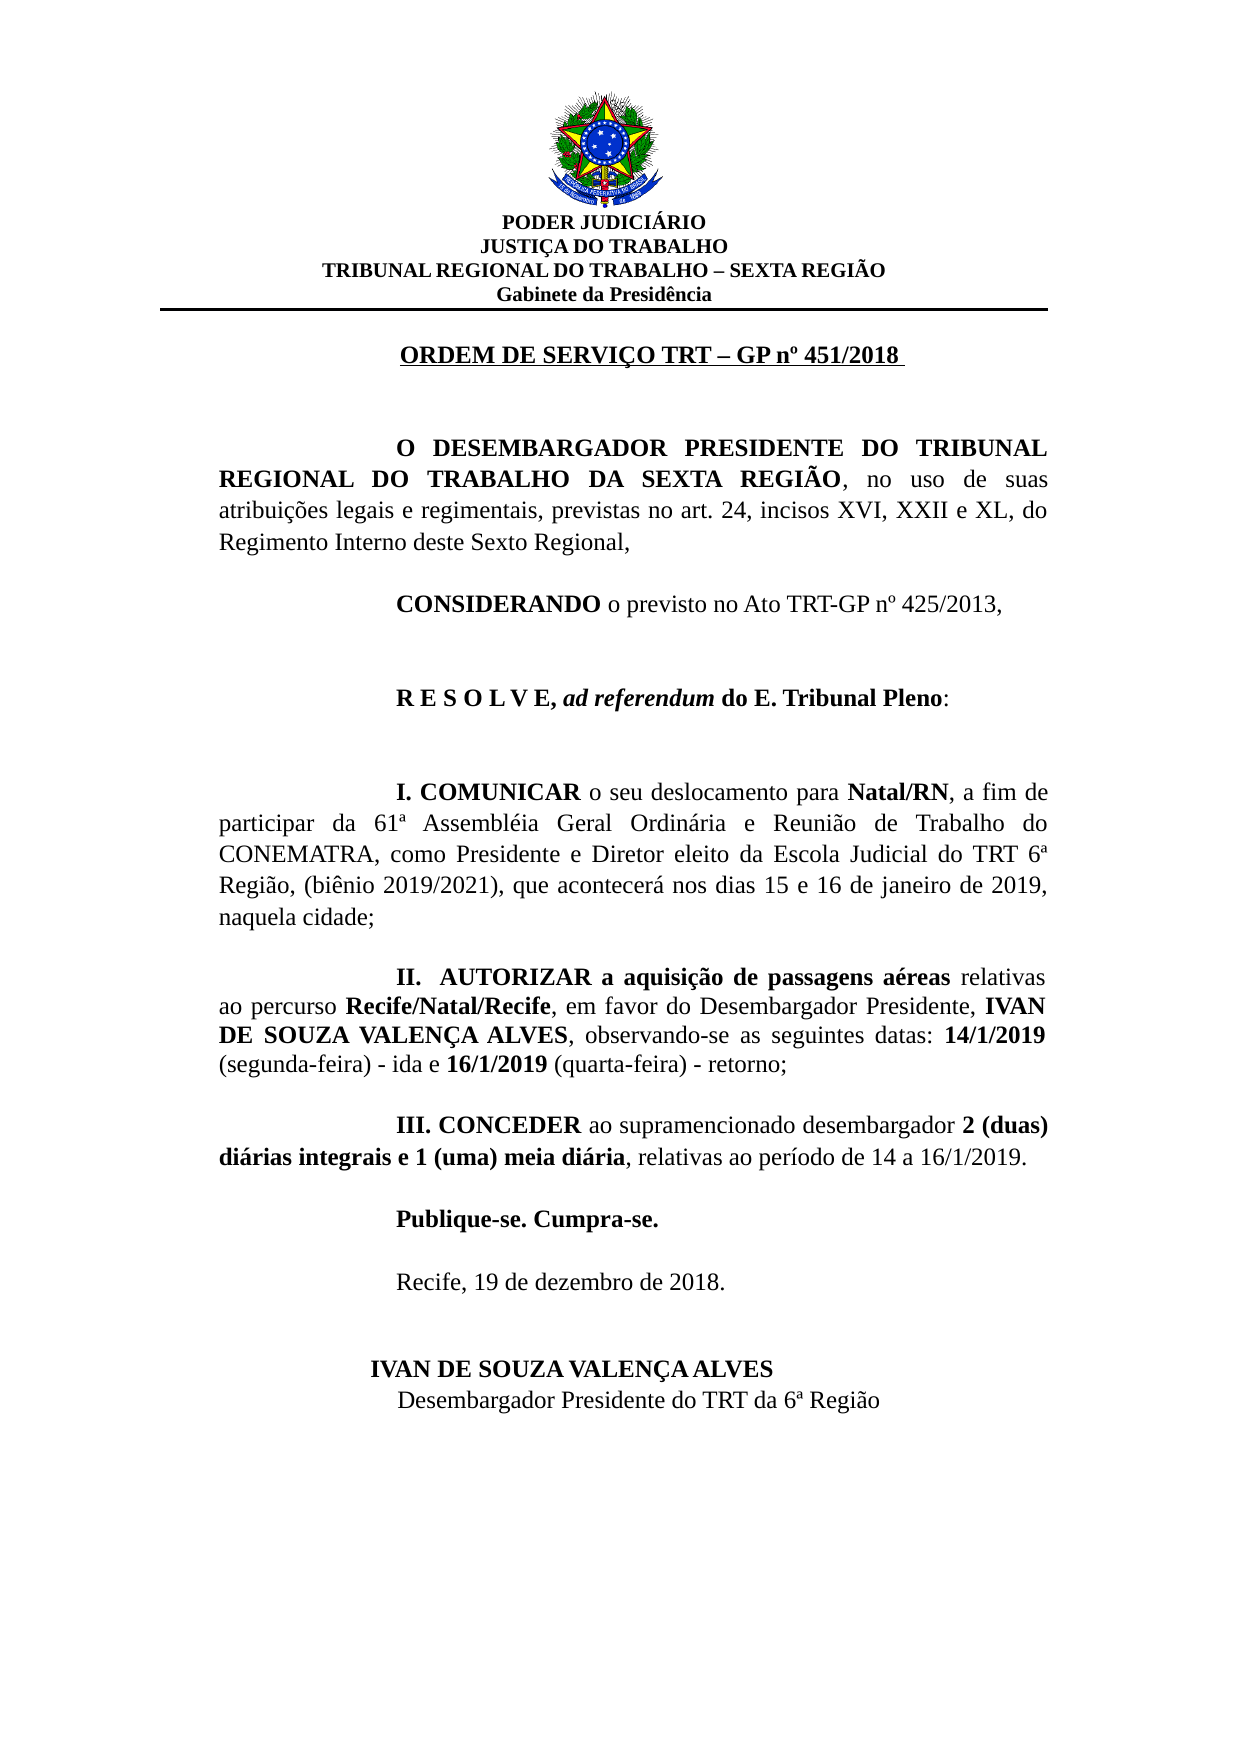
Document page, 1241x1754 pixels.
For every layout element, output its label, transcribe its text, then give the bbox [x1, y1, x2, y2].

text CONSIDERANDO o previsto no Ato TRT-GP nº 425/2013, [218, 587, 1048, 619]
text O DESEMBARGADOR PRESIDENTE DO TRIBUNAL REGIONAL DO TRABALHO DA SEXTA REGIÃO, no uso de suas atribuições legais e regimentais, previstas no art. 24, incisos XVI, XXII e XL, do Regimento Interno deste Sexto Regional, [218, 431, 1048, 556]
text II. AUTORIZAR a aquisição de passagens aéreas relativas ao percurso Recife/Natal/Recife, em favor do Desembargador Presidente, IVAN DE SOUZA VALENÇA ALVES, observando-se as seguintes datas: 14/1/2019 (segunda-feira) - ida e 16/1/2019 (quarta-feira) - retorno; [218, 962, 1045, 1077]
text Publique-se. Cumpra-se. [218, 1202, 1048, 1234]
text R E S O L V E, ad referendum do E. Tribunal Pleno: [218, 681, 1048, 712]
picture [542, 88, 666, 210]
subtitle ORDEM DE SERVIÇO TRT – GP nº 451/2018 [218, 340, 1048, 369]
text Desembargador Presidente do TRT da 6ª Região [159, 1383, 960, 1414]
text I. COMUNICAR o seu deslocamento para Natal/RN, a fim de participar da 61ª Assembléia Geral Ordinária e Reunião de Trabalho do CONEMATRA, como Presidente e Diretor eleito da Escola Judicial do TRT 6ª Região, (biênio 2019/2021), que acontecerá nos dias 15 e 16 de janeiro de 2019, naquela cidade; [218, 775, 1048, 931]
text III. CONCEDER ao supramencionado desembargador 2 (duas) diárias integrais e 1 (uma) meia diária, relativas ao período de 14 a 16/1/2019. [218, 1109, 1048, 1171]
text IVAN DE SOUZA VALENÇA ALVES [218, 1354, 960, 1383]
text Recife, 19 de dezembro de 2018. [218, 1265, 1048, 1296]
